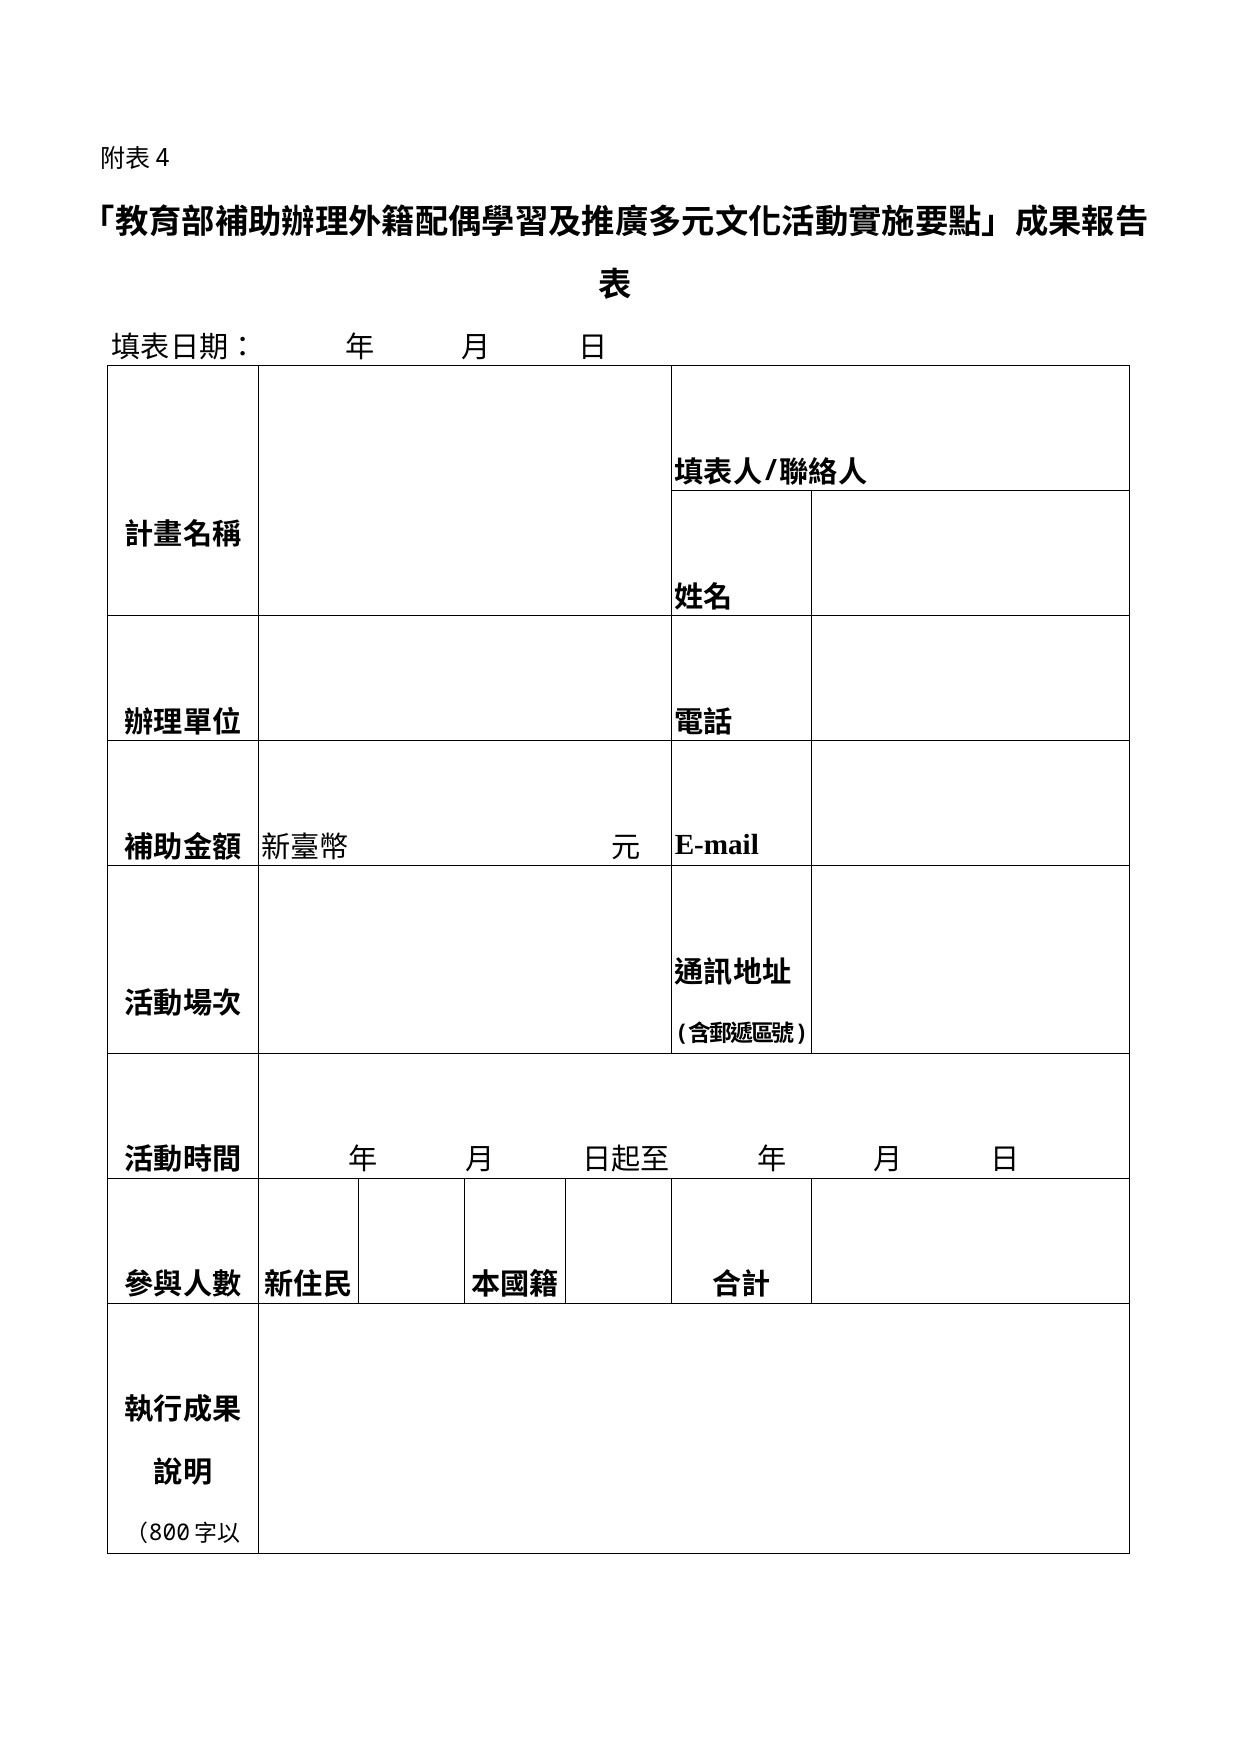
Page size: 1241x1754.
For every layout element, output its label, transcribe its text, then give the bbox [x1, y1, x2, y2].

table_cell 通訊地址 (含郵遞區號) [672, 866, 811, 1053]
table_cell E-mail [672, 741, 811, 865]
table_cell [812, 491, 1129, 615]
table_cell [259, 1304, 1129, 1553]
table_cell 新臺幣 元 [259, 741, 671, 865]
table_cell 執行成果說明 （800字以 [108, 1304, 258, 1553]
text 填表日期： 年 月 日 [68, 303, 1162, 365]
table_cell 姓名 [672, 491, 811, 615]
table_cell [812, 866, 1129, 1053]
table_cell [359, 1179, 464, 1303]
table_cell 辦理單位 [108, 616, 258, 740]
table_cell 補助金額 [108, 741, 258, 865]
table_cell [259, 616, 671, 740]
table_cell 本國籍 [465, 1179, 565, 1303]
table_cell 合計 [672, 1179, 811, 1303]
table_cell 年 月 日起至 年 月 日 [259, 1054, 1129, 1178]
table_header 填表人/聯絡人 [672, 366, 1129, 490]
table_cell [812, 616, 1129, 740]
table_cell [812, 741, 1129, 865]
table_cell 電話 [672, 616, 811, 740]
table_cell [259, 866, 671, 1053]
text 附表4 [75, 115, 1162, 178]
table_cell [812, 1179, 1129, 1303]
table_cell 活動時間 [108, 1054, 258, 1178]
table_header [259, 366, 671, 615]
table_cell 參與人數 [108, 1179, 258, 1303]
table_header 計畫名稱 [108, 366, 258, 615]
table_cell 活動場次 [108, 866, 258, 1053]
table_cell 新住民 [259, 1179, 358, 1303]
text 「教育部補助辦理外籍配偶學習及推廣多元文化活動實施要點」成果報告表 [68, 178, 1162, 303]
table_cell [566, 1179, 671, 1303]
